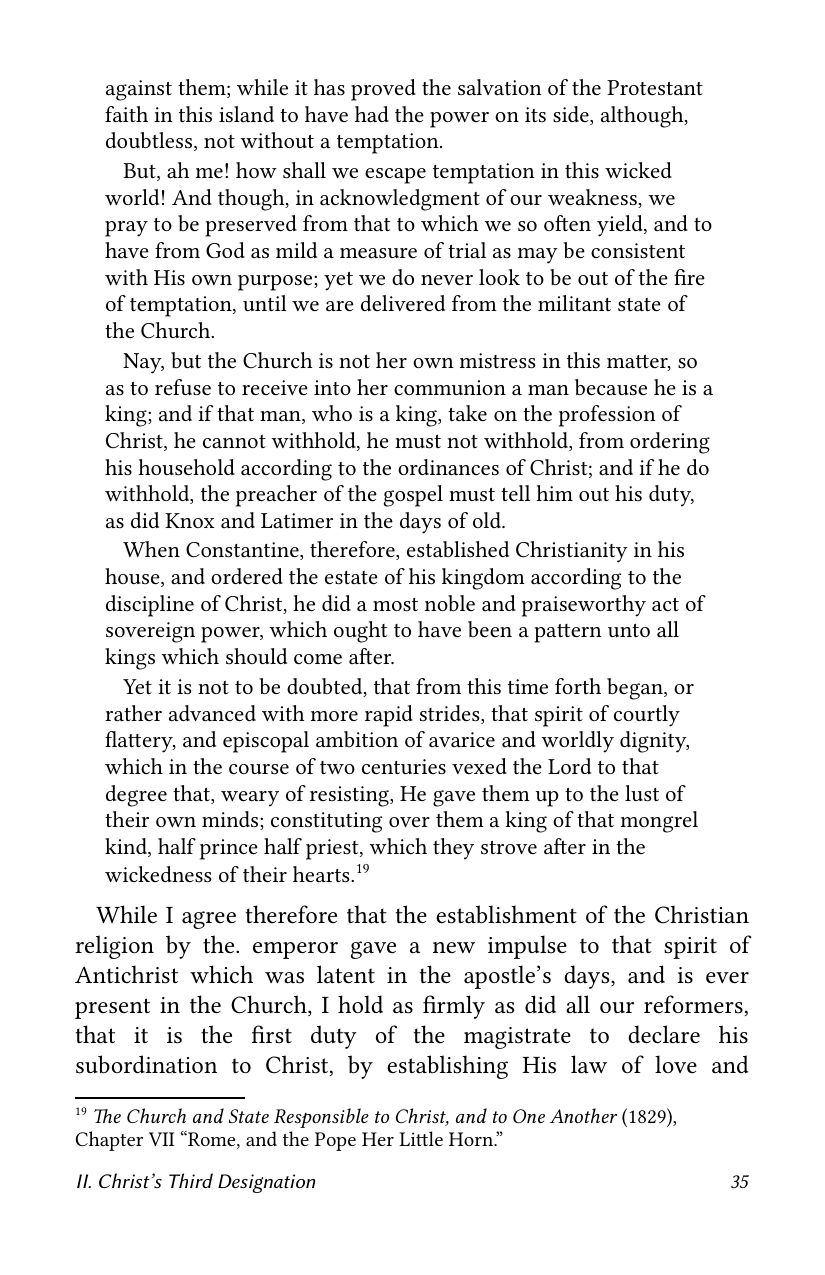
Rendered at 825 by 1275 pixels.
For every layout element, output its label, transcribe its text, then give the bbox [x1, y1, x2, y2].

text Yet it is not to be doubted, that from this time forth began, or rather advanced with more rapid strides, that spirit of courtly flattery, and episcopal ambition of avarice and worldly dignity, which in the course of two centuries vexed the Lord to that degree that, weary of resisting, He gave them up to the lust of their own minds; constituting over them a king of that mongrel kind, half prince half priest, which they strove after in the wickedness of their hearts. [105, 674, 720, 889]
text Nay, but the Church is not her own mistress in this matter, so as to refuse to receive into her communion a man because he is a king; and if that man, who is a king, take on the profession of Christ, he cannot withhold, he must not withhold, from ordering his household according to the ordinances of Christ; and if he do withhold, the preacher of the gospel must tell him out his duty, as did Knox and Latimer in the days of old. [105, 348, 720, 534]
text The Church and State Responsible to Christ, and to One Another (1829), Chapter VII “Rome, and the Pope Her Little Horn.” [75, 1104, 750, 1152]
text But, ah me! how shall we escape temptation in this wicked world! And though, in acknowledgment of our weakness, we pray to be preserved from that to which we so often yield, and to have from God as mild a measure of trial as may be consistent with His own purpose; yet we do never look to be out of the fire of temptation, until we are delivered from the militant state of the Church. [105, 158, 720, 344]
text While I agree therefore that the establishment of the Christian religion by the. emperor gave a new impulse to that spirit of Antichrist which was latent in the apostle’s days, and is ever present in the Church, I hold as firmly as did all our reformers, that it is the first duty of the magistrate to declare his subordination to Christ, by establishing His law of love and [75, 901, 750, 1079]
text When Constantine, therefore, established Christianity in his house, and ordered the estate of his kingdom according to the discipline of Christ, he did a most noble and praiseworthy act of sovereign power, which ought to have been a pattern unto all kings which should come after. [105, 537, 720, 670]
text against them; while it has proved the salvation of the Protestant faith in this island to have had the power on its side, although, doubtless, not without a temptation. [105, 75, 720, 154]
